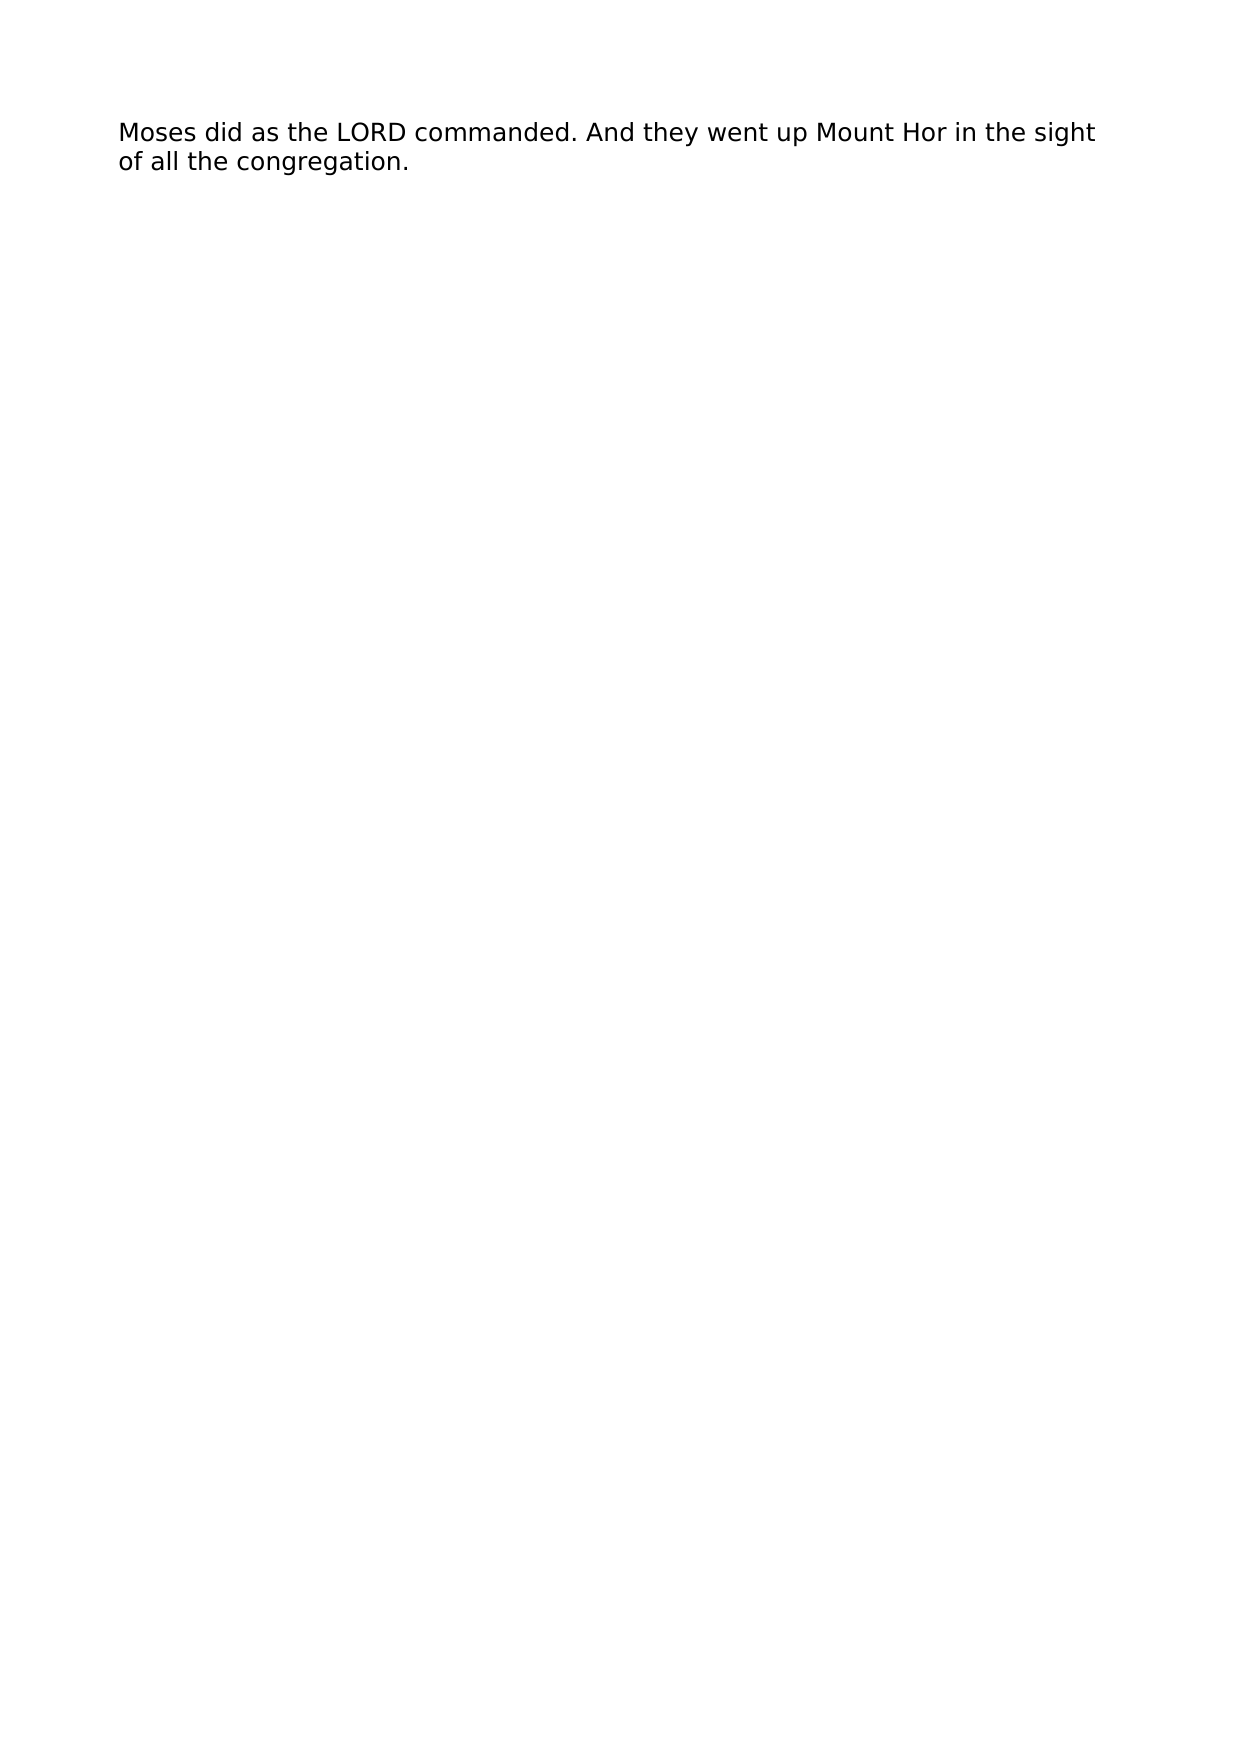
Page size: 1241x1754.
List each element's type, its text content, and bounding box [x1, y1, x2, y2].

text Moses did as the LORD commanded. And they went up Mount Hor in the sight of all the congregation. [118, 118, 1122, 176]
